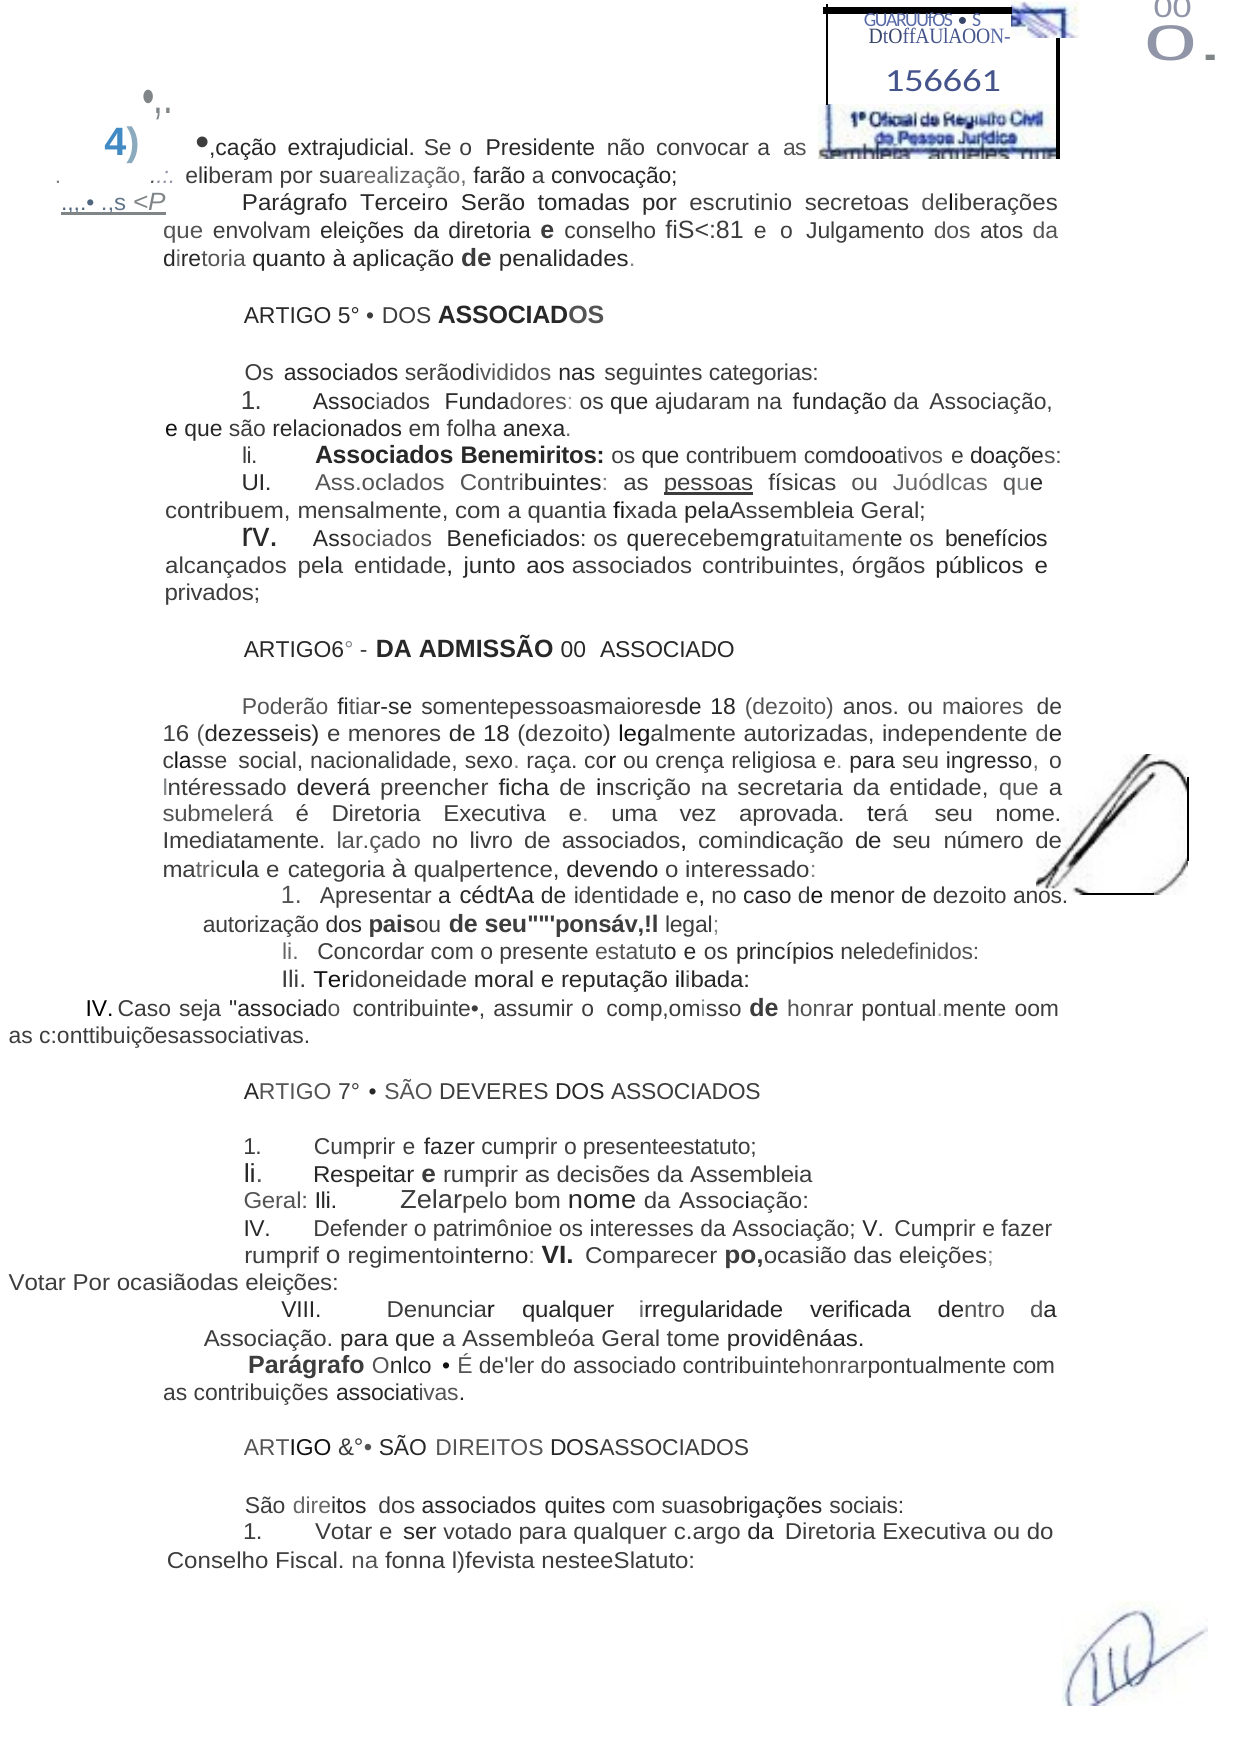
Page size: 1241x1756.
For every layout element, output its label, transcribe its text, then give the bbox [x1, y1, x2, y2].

text IV. Defender o patrimônioe os interesses da Associação; V. Cumprir e fazer rumprif o regimentointerno: VI. Comparecer po,ocasião das eleições; [243, 1216, 1057, 1268]
text •,. [928, 80, 938, 89]
list Caso seja "associado contribuinte•, assumir o comp,omisso de honrar pontual.mente oom as c:onttibuiçõesassociativas. [8, 993, 1059, 1048]
list Denunciar qualquer irregularidade verificada dentro da Associação. para que a Assembleóa Geral tome providênáas. [203, 1296, 1058, 1352]
text UI. Ass.oclados Contribuintes: as pessoas físicas ou Juódlcas que contribuem, mensalmente, com a quantia fixada pelaAssembleia Geral; [165, 469, 1057, 524]
text alcançados pela entidade, junto aos associados contribuintes, órgãos públicos e privados; [164, 552, 1140, 605]
text •,. [1060, 71, 1241, 124]
text Parágrafo Onlco • É de'ler do associado contribuintehonrarpontualmente com [248, 1354, 1241, 1379]
text li. Concordar com o presente estatuto e os princípios neledefinidos: [282, 938, 1241, 964]
text .,,.• .,s <P Parágrafo Terceiro Serão tomadas por escrutinio secretoas deliberações que envolvam eleições da diretoria e conselho fiS<:81 e o Julgamento dos atos da diretoria quanto à aplicação de penalidades. [61, 188, 1058, 272]
text Poderão fitiar-se somentepessoasmaioresde 18 (dezoito) anos. ou maiores de 16 (dezesseis) e menores de 18 (dezoito) legalmente autorizadas, independente de classe social, nacionalidade, sexo. raça. cor ou crença religiosa e. para seu ingresso, o lntéressado deverá preencher ficha de inscrição na secretaria da entidade, que a submelerá é Diretoria Executiva e. uma vez aprovada. terá seu nome. Imediatamente. lar.çado no livro de associados, comindicação de seu número de matricula e categoria à qualpertence, devendo o interessado: [162, 693, 1062, 883]
list Votar Por ocasiãodas eleições: [0, 1269, 1241, 1295]
text ARTIGO 7° • SÃO DEVERES DOS ASSOCIADOS [243, 1078, 1241, 1104]
text Ili. Teridoneidade moral e reputação ilibada: [281, 966, 1241, 993]
text 4) •,cação extrajudicial. Se o Presidente não convocar a as [104, 124, 1241, 164]
text •,. [828, 71, 1056, 104]
text 1. Apresentar a cédtAa de identidade e, no caso de menor de dezoito anos. [281, 883, 1241, 908]
text •,. [947, 80, 957, 89]
text 1. Cumprir e fazer cumprir o presenteestatuto; [243, 1134, 1241, 1159]
text rv. Associados Beneficiados: os querecebemgratuitamente os benefícios [241, 524, 1241, 552]
text ARTIGO6° - DA ADMISSÃO 00 ASSOCIADO [243, 634, 1241, 663]
text ARTIGO 5° • DOS ASSOCIADOS [243, 300, 1241, 329]
text •,. [142, 71, 826, 124]
text li. Respeitar e rumprir as decisões da Assembleia Geral: Ili. Zelarpelo bom nome da Associação: [243, 1161, 872, 1214]
text li. Associados Benemiritos: os que contribuem comdooativos e doações: [242, 441, 1241, 469]
text 00 [1153, 0, 1241, 21]
text 1. Votar e ser votado para qualquer c.argo da Diretoria Executiva ou do Conselho Fiscal. na fonna l)fevista nesteeSlatuto: [167, 1518, 1057, 1573]
text autorização dos paisou de seu""'ponsáv,!l legal; [203, 909, 1241, 937]
text . ..:. eliberam por suarealização, farão a convocação; [54, 164, 1241, 188]
text Os associados serãodivididos nas seguintes categorias: [244, 358, 1241, 385]
text 1. Associados Fundadores: os que ajudaram na fundação da Associação, e que são relacionados em folha anexa. [165, 385, 1057, 441]
text as contribuições associativas. [163, 1379, 1241, 1406]
text ARTIGO &°• SÃO DIREITOS DOSASSOCIADOS [243, 1433, 1241, 1460]
text São direitos dos associados quites com suasobrigações sociais: [244, 1492, 1241, 1518]
text 0. [1144, 21, 1241, 71]
text •,. [967, 80, 977, 89]
